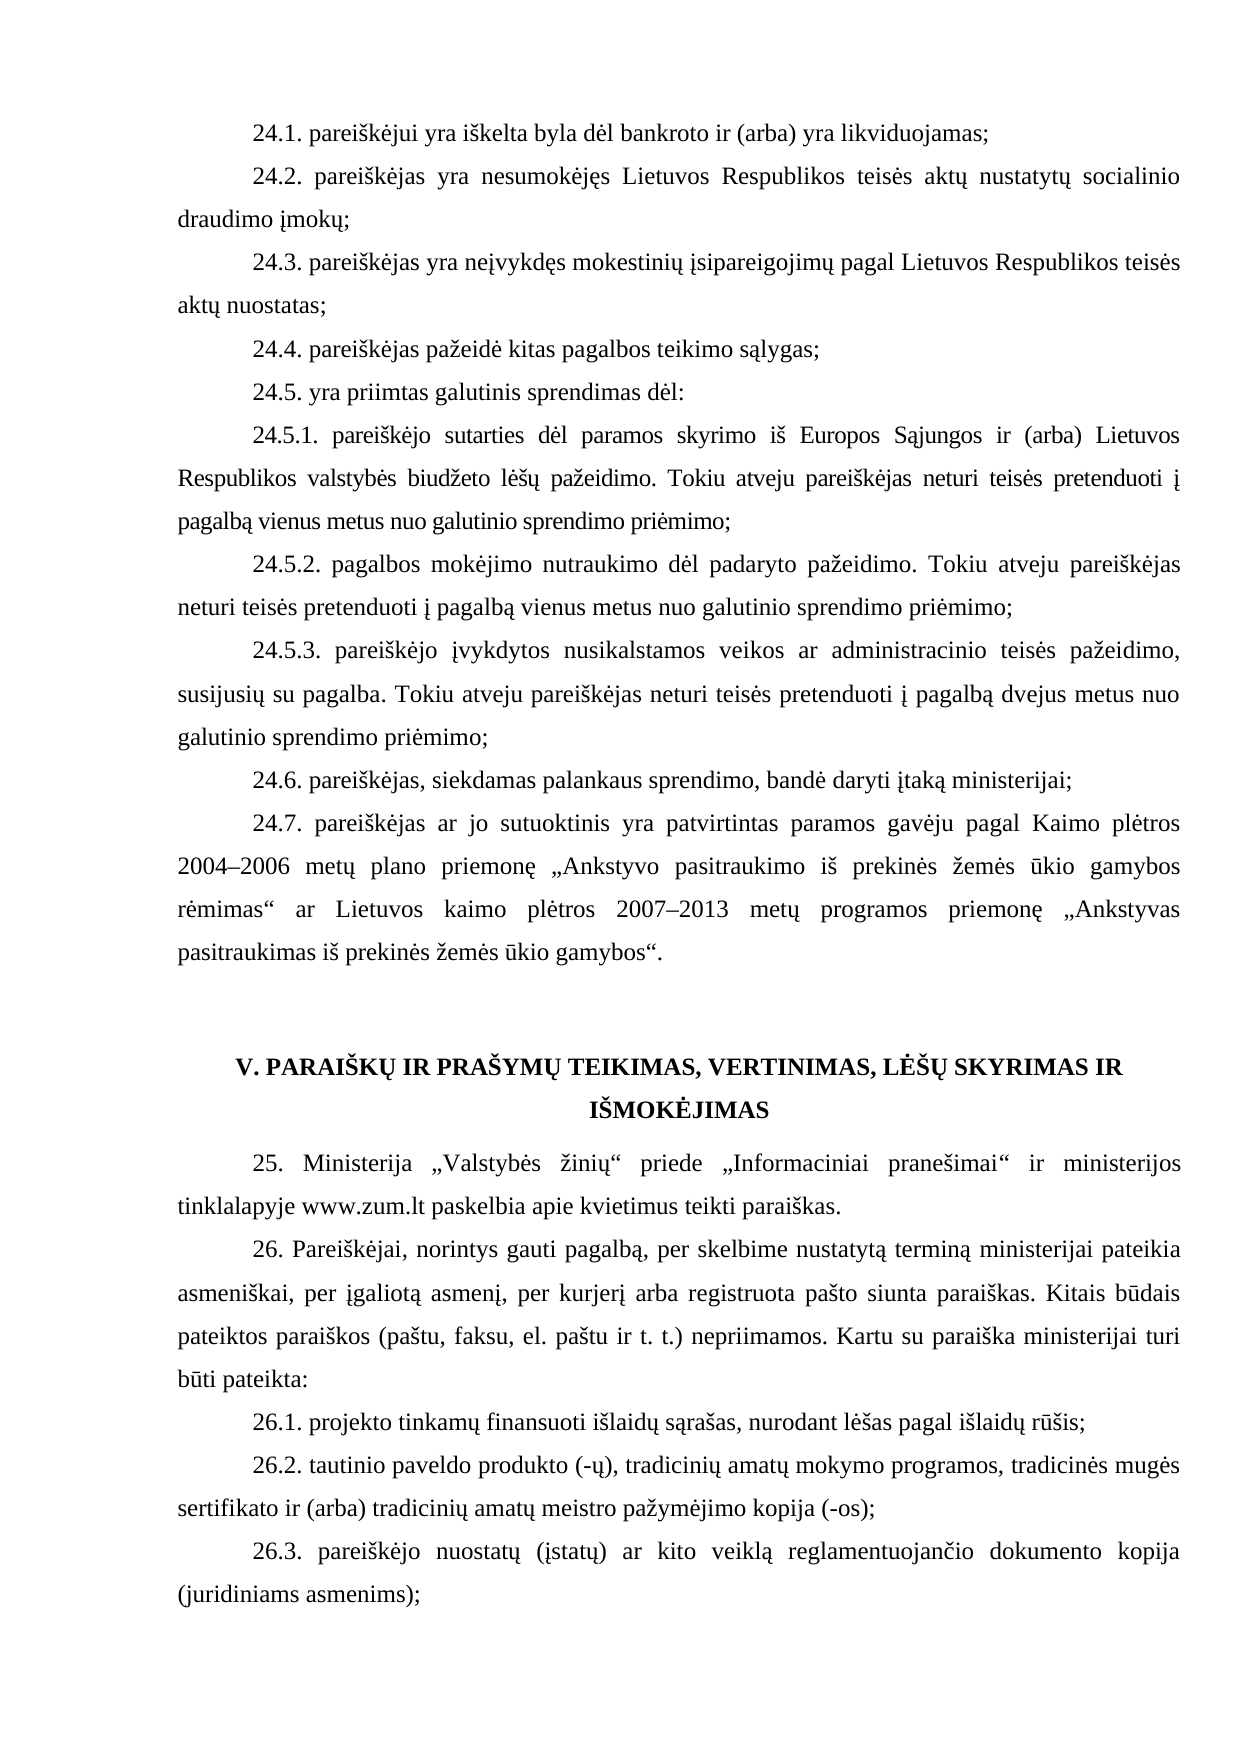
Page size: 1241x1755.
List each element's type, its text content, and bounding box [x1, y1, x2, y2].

text 26.2. tautinio paveldo produkto (-ų), tradicinių amatų mokymo programos, tradicinės mugės sertifikato ir (arba) tradicinių amatų meistro pažymėjimo kopija (-os); [177, 1450, 1181, 1522]
text 24.4. pareiškėjas pažeidė kitas pagalbos teikimo sąlygas; [177, 334, 1181, 362]
text 24.5.1. pareiškėjo sutarties dėl paramos skyrimo iš Europos Sąjungos ir (arba) Lietuvos Respublikos valstybės biudžeto lėšų pažeidimo. Tokiu atveju pareiškėjas neturi teisės pretenduoti į pagalbą vienus metus nuo galutinio sprendimo priėmimo; [177, 420, 1181, 535]
text 24.6. pareiškėjas, siekdamas palankaus sprendimo, bandė daryti įtaką ministerijai; [177, 765, 1181, 794]
text 26. Pareiškėjai, norintys gauti pagalbą, per skelbime nustatytą terminą ministerijai pateikia asmeniškai, per įgaliotą asmenį, per kurjerį arba registruota pašto siunta paraiškas. Kitais būdais pateiktos paraiškos (paštu, faksu, el. paštu ir t. t.) nepriimamos. Kartu su paraiška ministerijai turi būti pateikta: [177, 1234, 1181, 1393]
text 24.5.2. pagalbos mokėjimo nutraukimo dėl padaryto pažeidimo. Tokiu atveju pareiškėjas neturi teisės pretenduoti į pagalbą vienus metus nuo galutinio sprendimo priėmimo; [177, 549, 1181, 621]
text 24.3. pareiškėjas yra neįvykdęs mokestinių įsipareigojimų pagal Lietuvos Respublikos teisės aktų nuostatas; [177, 247, 1181, 319]
text 24.5. yra priimtas galutinis sprendimas dėl: [177, 377, 1181, 406]
text 24.5.3. pareiškėjo įvykdytos nusikalstamos veikos ar administracinio teisės pažeidimo, susijusių su pagalba. Tokiu atveju pareiškėjas neturi teisės pretenduoti į pagalbą dvejus metus nuo galutinio sprendimo priėmimo; [177, 636, 1181, 751]
text V. PARAIŠKŲ IR PRAŠYMŲ TEIKIMAS, VERTINIMAS, LĖŠŲ SKYRIMAS IR IŠMOKĖJIMAS [177, 1052, 1181, 1124]
text 25. Ministerija „Valstybės žinių“ priede „Informaciniai pranešimai“ ir ministerijos tinklalapyje www.zum.lt paskelbia apie kvietimus teikti paraiškas. [177, 1148, 1181, 1220]
text 26.3. pareiškėjo nuostatų (įstatų) ar kito veiklą reglamentuojančio dokumento kopija (juridiniams asmenims); [177, 1536, 1181, 1608]
text 24.7. pareiškėjas ar jo sutuoktinis yra patvirtintas paramos gavėju pagal Kaimo plėtros 2004–2006 metų plano priemonę „Ankstyvo pasitraukimo iš prekinės žemės ūkio gamybos rėmimas“ ar Lietuvos kaimo plėtros 2007–2013 metų programos priemonę „Ankstyvas pasitraukimas iš prekinės žemės ūkio gamybos“. [177, 808, 1181, 966]
text 24.1. pareiškėjui yra iškelta byla dėl bankroto ir (arba) yra likviduojamas; [177, 118, 1181, 147]
text 26.1. projekto tinkamų finansuoti išlaidų sąrašas, nurodant lėšas pagal išlaidų rūšis; [177, 1407, 1181, 1436]
text 24.2. pareiškėjas yra nesumokėjęs Lietuvos Respublikos teisės aktų nustatytų socialinio draudimo įmokų; [177, 161, 1181, 233]
